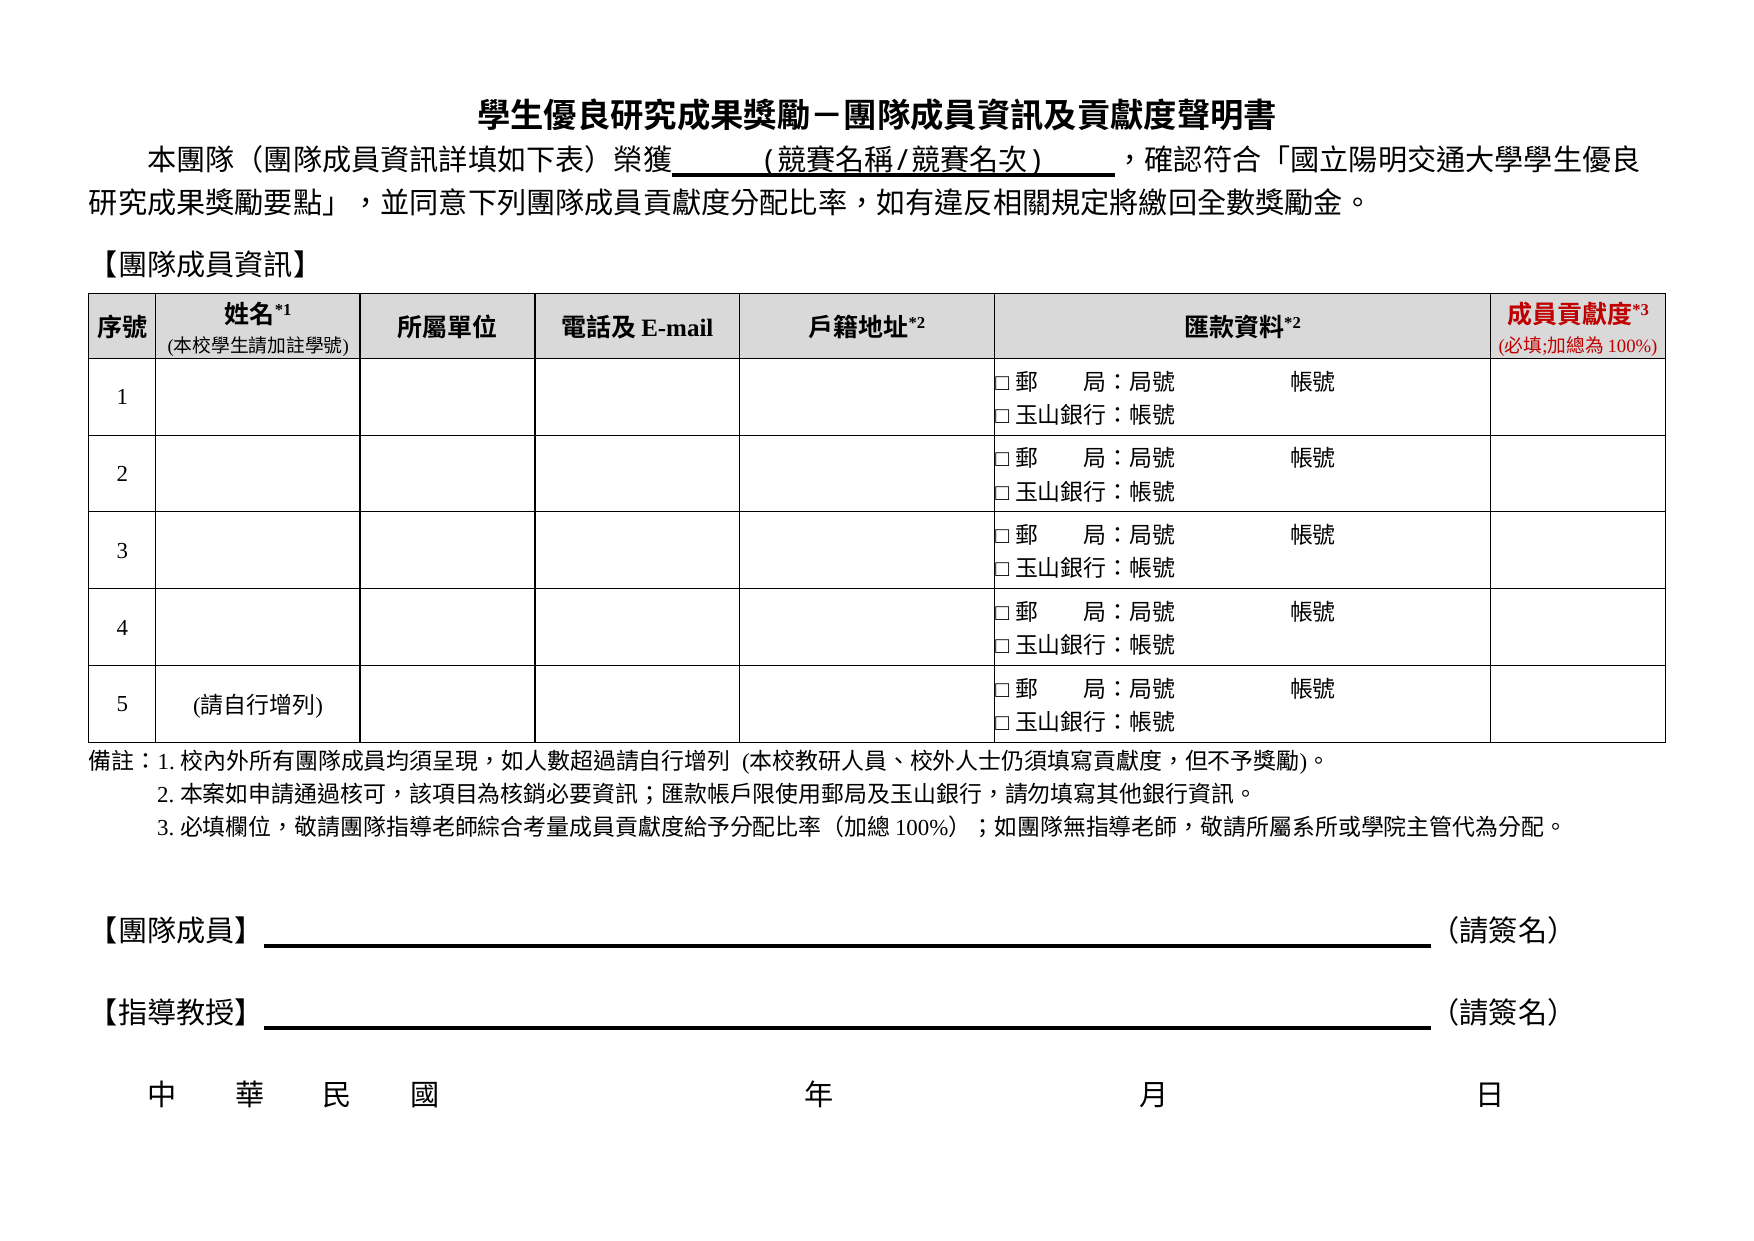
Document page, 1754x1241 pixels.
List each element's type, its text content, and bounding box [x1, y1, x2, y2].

table_header 序號 [89, 294, 155, 358]
table_header 姓名*1 (本校學生請加註學號) [156, 294, 359, 358]
table_cell 4 [89, 589, 155, 665]
table_cell [536, 436, 739, 511]
table_cell [740, 359, 994, 434]
table_cell [156, 359, 359, 434]
text 2. 本案如申請通過核可，該項目為核銷必要資訊；匯款帳戶限使用郵局及玉山銀行，請勿填寫其他銀行資訊。 [89, 776, 1665, 809]
text 中 華 民 國 年 月 日 [148, 1071, 1595, 1113]
table_cell 5 [89, 666, 155, 742]
table_cell [740, 589, 994, 665]
table_cell 1 [89, 359, 155, 434]
table_cell [156, 512, 359, 588]
table_header 所屬單位 [361, 294, 534, 358]
text 3. 必填欄位，敬請團隊指導老師綜合考量成員貢獻度給予分配比率（加總100%）；如團隊無指導老師，敬請所屬系所或學院主管代為分配。 [89, 809, 1665, 842]
table_cell [740, 666, 994, 742]
table_cell [536, 589, 739, 665]
table_cell □ 郵 局：局號 帳號 □ 玉山銀行：帳號 [995, 359, 1490, 434]
table_cell [361, 359, 534, 434]
text 【團隊成員】 （請簽名） [89, 908, 1665, 950]
table_cell (請自行增列) [156, 666, 359, 742]
table_cell [536, 359, 739, 434]
table_cell [156, 436, 359, 511]
table_cell [740, 512, 994, 588]
table_cell [1491, 589, 1665, 665]
table_cell [1491, 359, 1665, 434]
table_cell [536, 666, 739, 742]
text 【團隊成員資訊】 [89, 241, 1665, 283]
text 學生優良研究成果獎勵－團隊成員資訊及貢獻度聲明書 [89, 89, 1665, 137]
table_cell □ 郵 局：局號 帳號 □ 玉山銀行：帳號 [995, 589, 1490, 665]
table_cell □ 郵 局：局號 帳號 □ 玉山銀行：帳號 [995, 436, 1490, 511]
table_cell [1491, 666, 1665, 742]
table_cell □ 郵 局：局號 帳號 □ 玉山銀行：帳號 [995, 666, 1490, 742]
text 備註：1. 校內外所有團隊成員均須呈現，如人數超過請自行增列 (本校教研人員、校外人士仍須填寫貢獻度，但不予獎勵)。 [89, 743, 1665, 776]
table_cell [361, 512, 534, 588]
table_cell [536, 512, 739, 588]
table_header 戶籍地址*2 [740, 294, 994, 358]
table_cell [361, 666, 534, 742]
text 本團隊（團隊成員資訊詳填如下表）榮獲 (競賽名稱/競賽名次) ，確認符合「國立陽明交通大學學生優良研究成果獎勵要點」，並同意下列團隊成員貢獻度分配比率，如有違反相關規定將繳回全數獎勵金。 [89, 137, 1665, 222]
table_cell [361, 436, 534, 511]
table_cell [1491, 436, 1665, 511]
table_header 匯款資料*2 [995, 294, 1490, 358]
table_cell [1491, 512, 1665, 588]
table_cell 3 [89, 512, 155, 588]
table_cell 2 [89, 436, 155, 511]
text 【指導教授】 （請簽名） [89, 989, 1665, 1032]
table_header 成員貢獻度*3 (必填;加總為100%) [1491, 294, 1665, 358]
table_cell □ 郵 局：局號 帳號 □ 玉山銀行：帳號 [995, 512, 1490, 588]
table_cell [361, 589, 534, 665]
table_cell [740, 436, 994, 511]
table_cell [156, 589, 359, 665]
table_header 電話及E-mail [536, 294, 739, 358]
